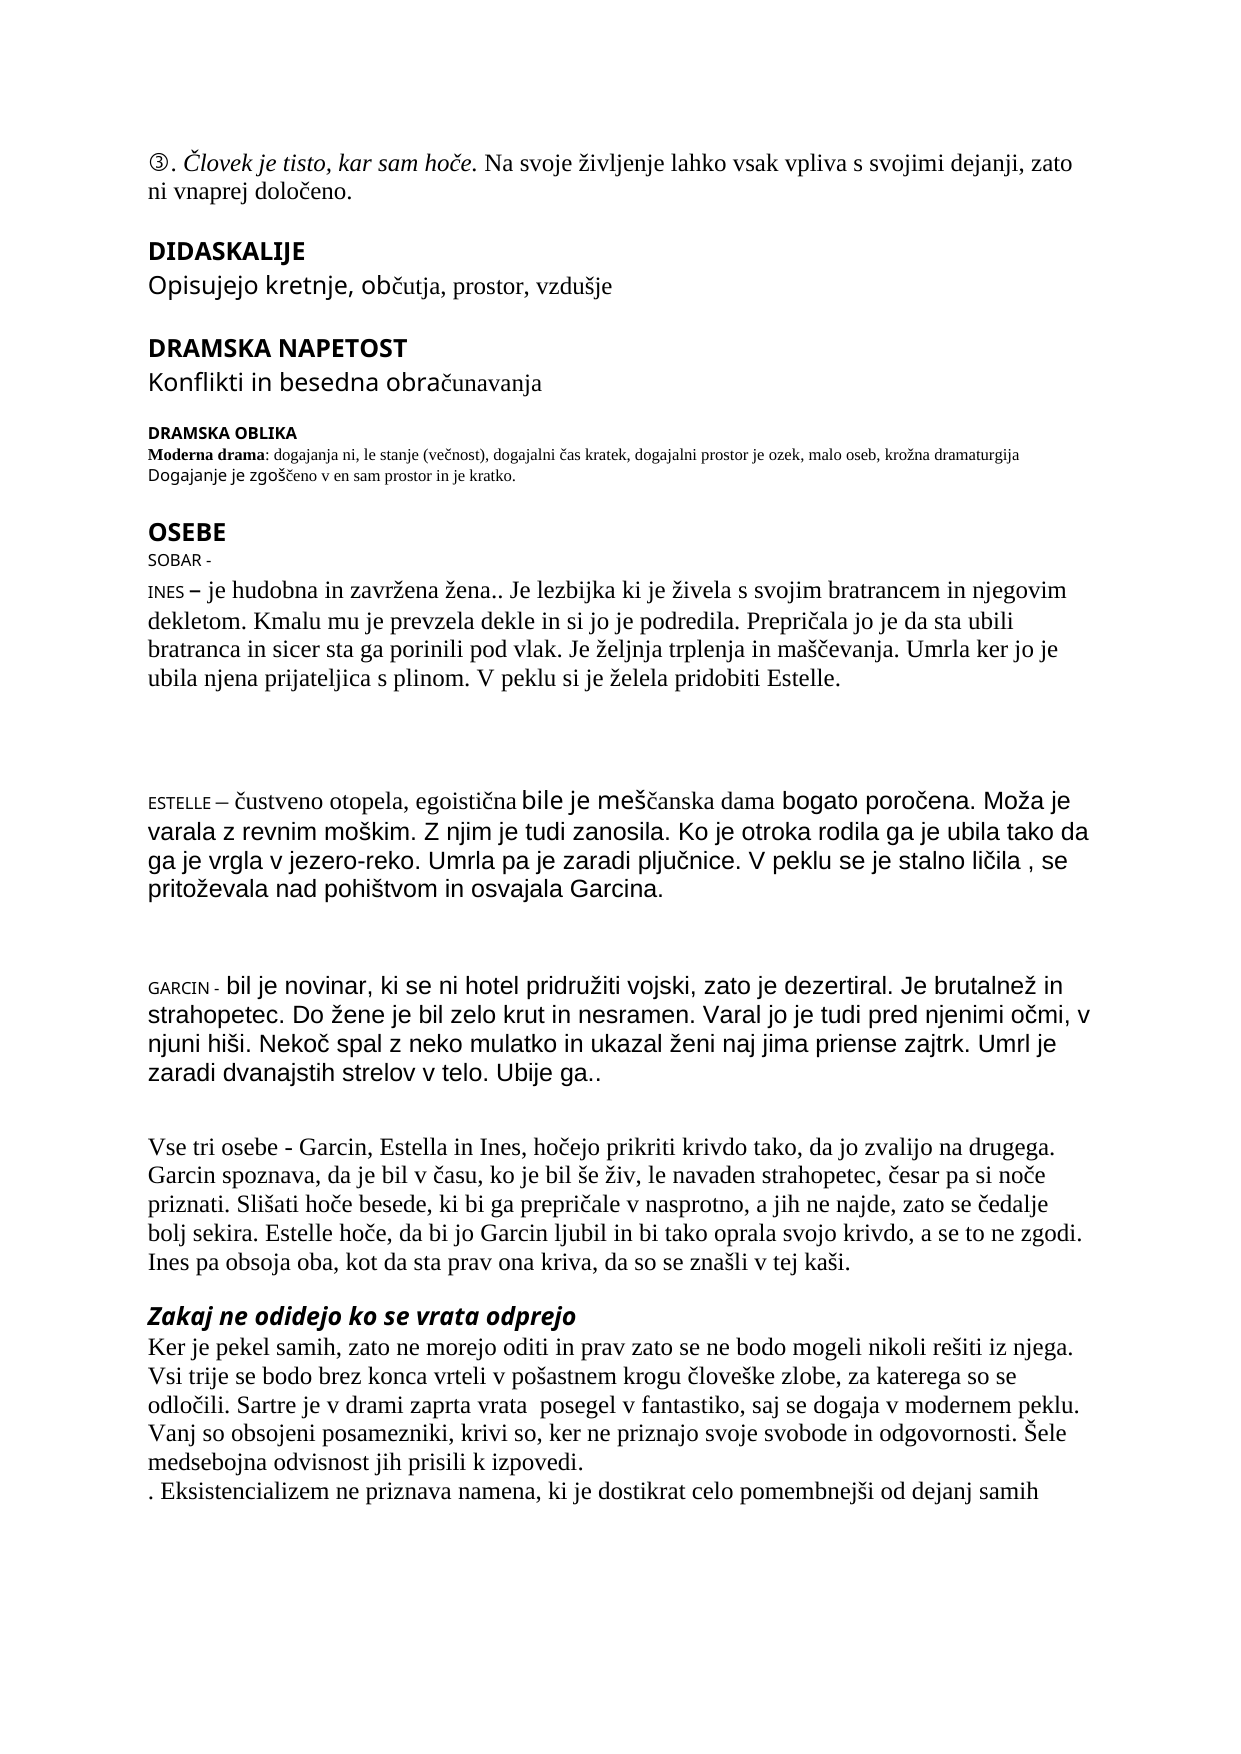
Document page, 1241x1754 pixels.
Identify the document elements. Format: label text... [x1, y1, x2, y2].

text OSEBE [148, 515, 1093, 549]
text Ker je pekel samih, zato ne morejo oditi in prav zato se ne bodo mogeli nikoli rešiti iz njega. Vsi trije se bodo brez konca vrteli v pošastnem krogu človeške zlobe, za katerega so se odločili. Sartre je v drami zaprta vrata posegel v fantastiko, saj se dogaja v modernem peklu. Vanj so obsojeni posamezniki, krivi so, ker ne priznajo svoje svobode in odgovornosti. Šele medsebojna odvisnost jih prisili k izpovedi. [148, 1332, 1093, 1476]
text . Človek je tisto, kar sam hoče. Na svoje življenje lahko vsak vpliva s svojimi dejanji, zato ni vnaprej določeno. [148, 148, 1093, 205]
text . Eksistencializem ne priznava namena, ki je dostikrat celo pomembnejši od dejanj samih [148, 1476, 1093, 1505]
text DRAMSKA NAPETOST [148, 331, 1093, 365]
text Konflikti in besedna obračunavanja [148, 365, 1093, 399]
text Zakaj ne odidejo ko se vrata odprejo [148, 1298, 1093, 1332]
text DIDASKALIJE [148, 234, 1093, 268]
text INES – je hudobna in zavržena žena.. Je lezbijka ki je živela s svojim bratrancem in njegovim dekletom. Kmalu mu je prevzela dekle in si jo je podredila. Prepričala jo je da sta ubili bratranca in sicer sta ga porinili pod vlak. Je željnja trplenja in maščevanja. Umrla ker jo je ubila njena prijateljica s plinom. V peklu si je želela pridobiti Estelle. [148, 572, 1093, 692]
text Vse tri osebe - Garcin, Estella in Ines, hočejo prikriti krivdo tako, da jo zvalijo na drugega. Garcin spoznava, da je bil v času, ko je bil še živ, le navaden strahopetec, česar pa si noče priznati. Slišati hoče besede, ki bi ga prepričale v nasprotno, a jih ne najde, zato se čedalje bolj sekira. Estelle hoče, da bi jo Garcin ljubil in bi tako oprala svojo krivdo, a se to ne zgodi. Ines pa obsoja oba, kot da sta prav ona kriva, da so se znašli v tej kaši. [148, 1132, 1093, 1276]
text ESTELLE – čustveno otopela, egoistična bile je meščanska dama bogato poročena. Moža je varala z revnim moškim. Z njim je tudi zanosila. Ko je otroka rodila ga je ubila tako da ga je vrgla v jezero-reko. Umrla pa je zaradi pljučnice. V peklu se je stalno ličila , se pritoževala nad pohištvom in osvajala Garcina. [148, 783, 1093, 903]
text SOBAR - [148, 549, 1093, 572]
text DRAMSKA OBLIKA [148, 422, 1093, 444]
text Dogajanje je zgoščeno v en sam prostor in je kratko. [148, 463, 1093, 486]
text GARCIN - bil je novinar, ki se ni hotel pridružiti vojski, zato je dezertiral. Je brutalnež in strahopetec. Do žene je bil zelo krut in nesramen. Varal jo je tudi pred njenimi očmi, v njuni hiši. Nekoč spal z neko mulatko in ukazal ženi naj jima priense zajtrk. Umrl je zaradi dvanajstih strelov v telo. Ubije ga.. [148, 971, 1093, 1086]
text Opisujejo kretnje, občutja, prostor, vzdušje [148, 268, 1093, 302]
text Moderna drama: dogajanja ni, le stanje (večnost), dogajalni čas kratek, dogajalni prostor je ozek, malo oseb, krožna dramaturgija [148, 444, 1093, 463]
